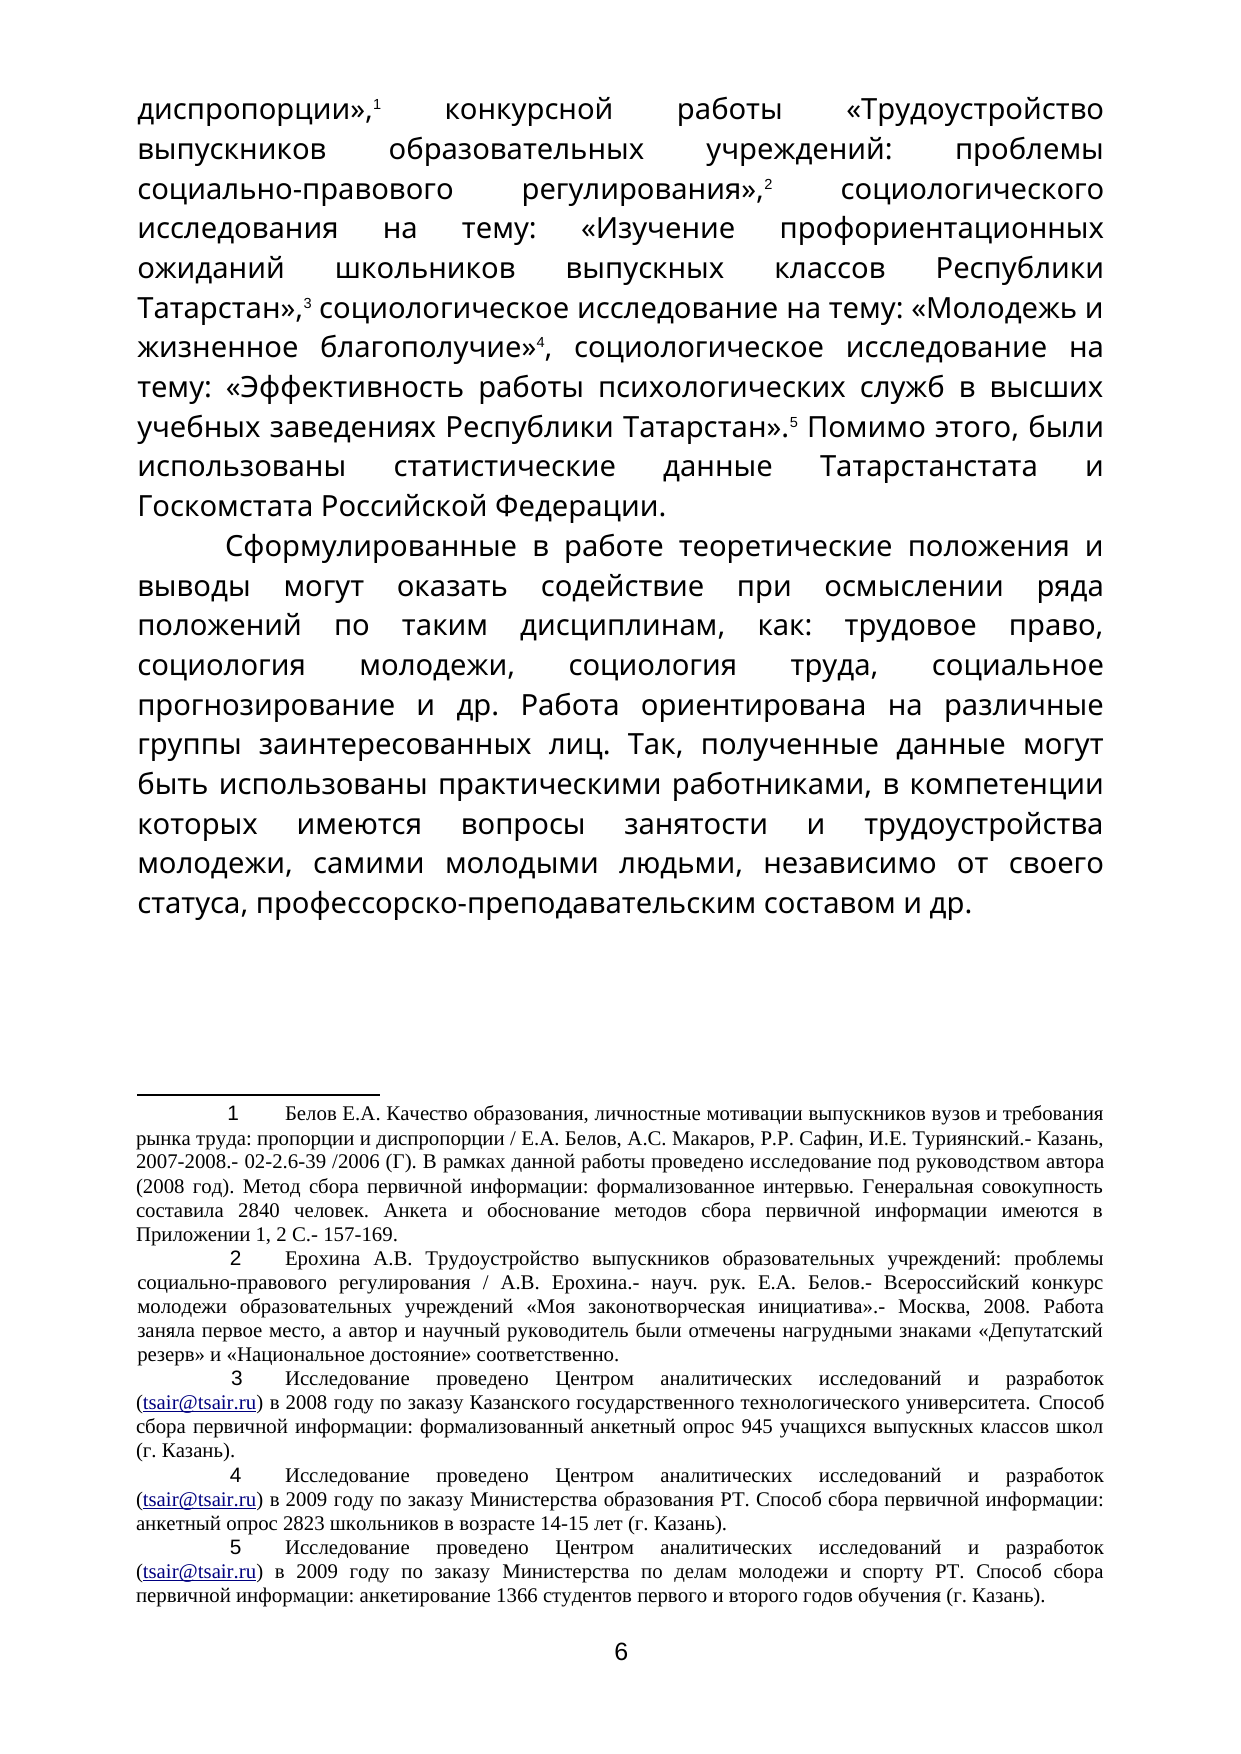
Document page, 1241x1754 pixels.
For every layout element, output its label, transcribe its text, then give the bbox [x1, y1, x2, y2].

text диспропорции», конкурсной работы «Трудоустройство выпускников образовательных учреждений: проблемы социально-правового регулирования», социологического исследования на тему: «Изучение профориентационных ожиданий школьников выпускных классов Республики Татарстан», социологическое исследование на тему: «Молодежь и жизненное благополучие», социологическое исследование на тему: «Эффективность работы психологических служб в высших учебных заведениях Республики Татарстан». Помимо этого, были использованы статистические данные Татарстанстата и Госкомстата Российской Федерации. [137, 88, 1104, 525]
text Ерохина А.В. Трудоустройство выпускников образовательных учреждений: проблемы социально-правового регулирования / А.В. Ерохина.- науч. рук. Е.А. Белов.- Всероссийский конкурс молодежи образовательных учреждений «Моя законотворческая инициатива».- Москва, 2008. Работа заняла первое место, а автор и научный руководитель были отмечены нагрудными знаками «Депутатский резерв» и «Национальное достояние» соответственно. [137, 1246, 1104, 1366]
text Сформулированные в работе теоретические положения и выводы могут оказать содействие при осмыслении ряда положений по таким дисциплинам, как: трудовое право, социология молодежи, социология труда, социальное прогнозирование и др. Работа ориентирована на различные группы заинтересованных лиц. Так, полученные данные могут быть использованы практическими работниками, в компетенции которых имеются вопросы занятости и трудоустройства молодежи, самими молодыми людьми, независимо от своего статуса, профессорско-преподавательским составом и др. [137, 525, 1104, 922]
text Исследование проведено Центром аналитических исследований и разработок (tsair@tsair.ru) в 2008 году по заказу Казанского государственного технологического университета. Способ сбора первичной информации: формализованный анкетный опрос 945 учащихся выпускных классов школ (г. Казань). [136, 1366, 1104, 1462]
text Исследование проведено Центром аналитических исследований и разработок (tsair@tsair.ru) в 2009 году по заказу Министерства по делам молодежи и спорту РТ. Способ сбора первичной информации: анкетирование 1366 студентов первого и второго годов обучения (г. Казань). [136, 1535, 1104, 1607]
text Белов Е.А. Качество образования, личностные мотивации выпускников вузов и требования рынка труда: пропорции и диспропорции / Е.А. Белов, А.С. Макаров, Р.Р. Сафин, И.Е. Туриянский.- Казань, 2007-2008.- 02-2.6-39 /2006 (Г). В рамках данной работы проведено исследование под руководством автора (2008 год). Метод сбора первичной информации: формализованное интервью. Генеральная совокупность составила 2840 человек. Анкета и обоснование методов сбора первичной информации имеются в Приложении 1, 2 С.- 157-169. [136, 1101, 1104, 1246]
text Исследование проведено Центром аналитических исследований и разработок (tsair@tsair.ru) в 2009 году по заказу Министерства образования РТ. Способ сбора первичной информации: анкетный опрос 2823 школьников в возрасте 14-15 лет (г. Казань). [136, 1462, 1104, 1535]
